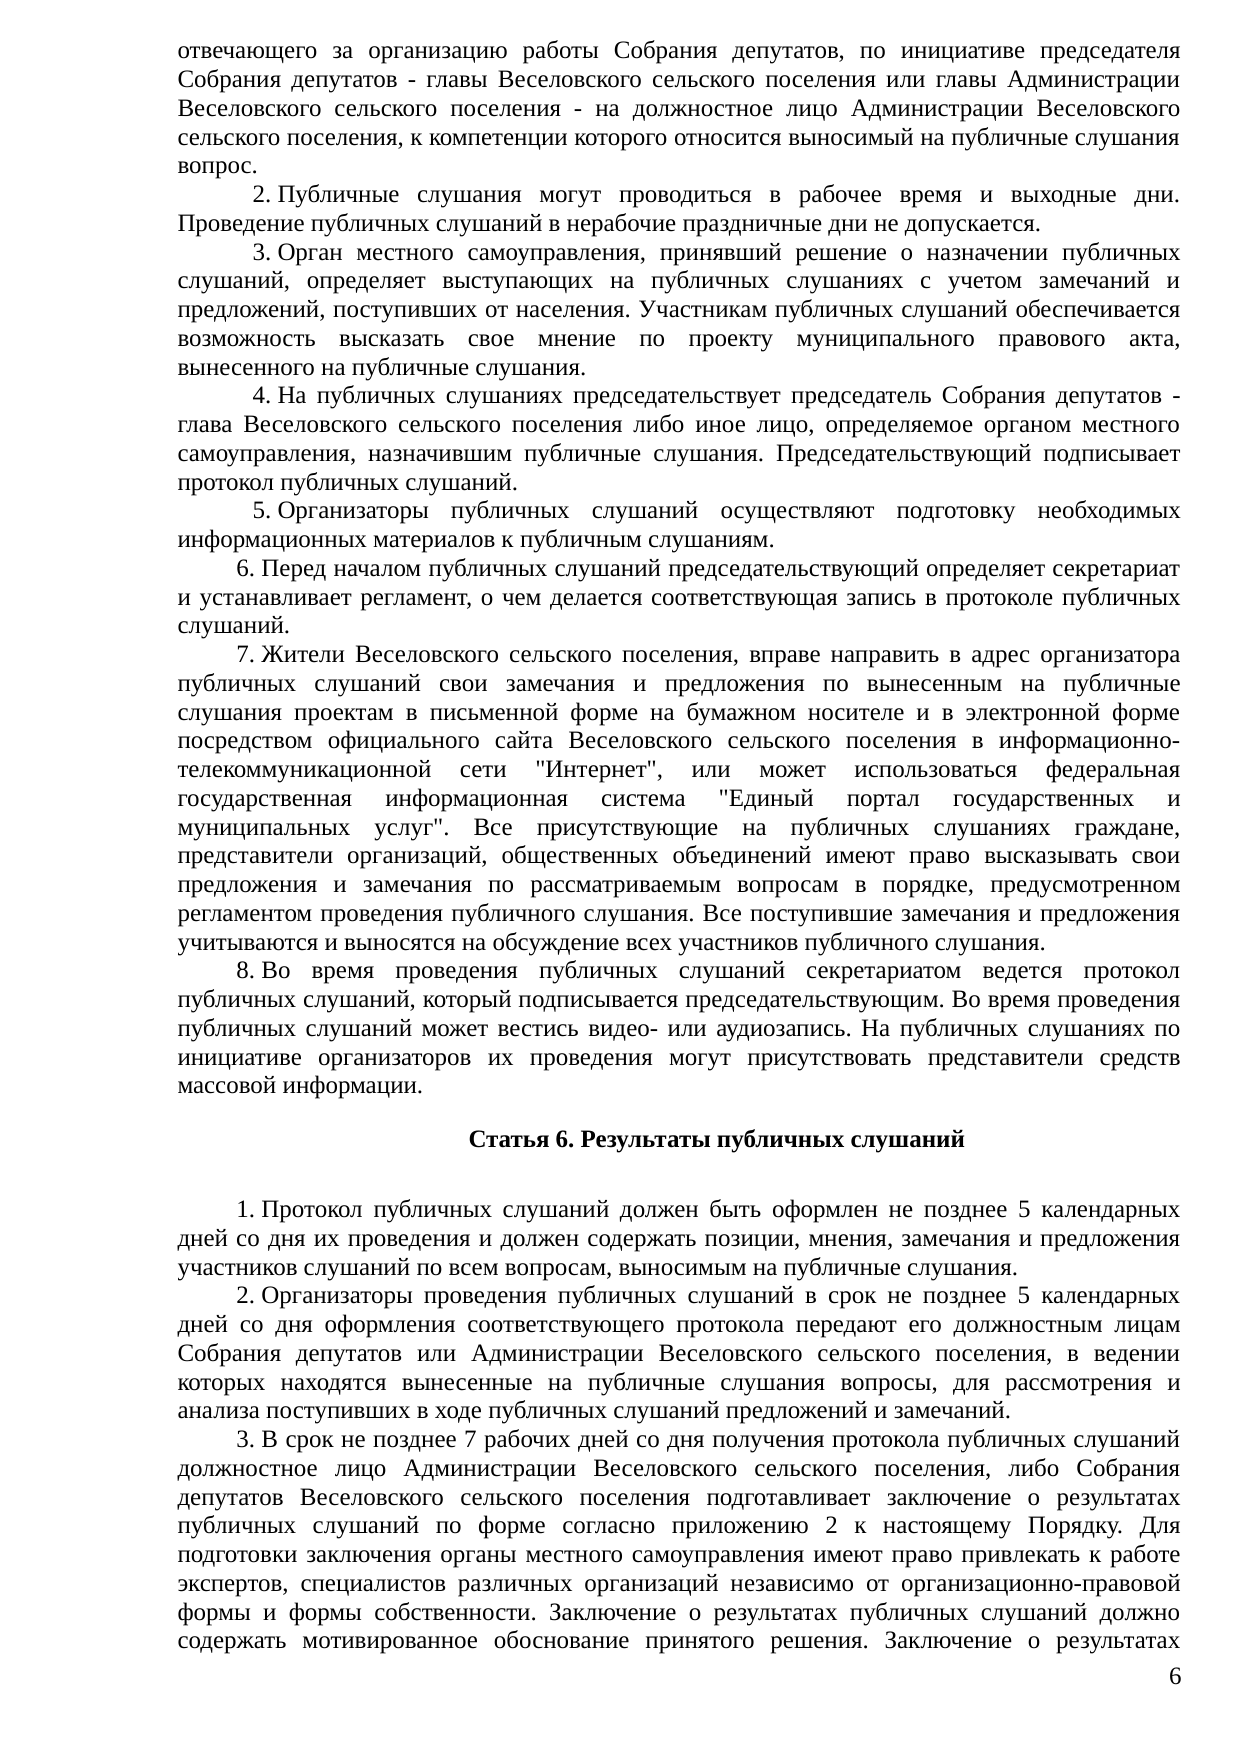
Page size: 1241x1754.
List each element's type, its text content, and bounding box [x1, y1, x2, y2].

text 2. Публичные слушания могут проводиться в рабочее время и выходные дни. Проведение публичных слушаний в нерабочие праздничные дни не допускается. [177, 179, 1181, 237]
text 8. Во время проведения публичных слушаний секретариатом ведется протокол публичных слушаний, который подписывается председательствующим. Во время проведения публичных слушаний может вестись видео- или аудиозапись. На публичных слушаниях по инициативе организаторов их проведения могут присутствовать представители средств массовой информации. [177, 955, 1181, 1099]
text 1. Протокол публичных слушаний должен быть оформлен не позднее 5 календарных дней со дня их проведения и должен содержать позиции, мнения, замечания и предложения участников слушаний по всем вопросам, выносимым на публичные слушания. [177, 1194, 1181, 1280]
text 7. Жители Веселовского сельского поселения, вправе направить в адрес организатора публичных слушаний свои замечания и предложения по вынесенным на публичные слушания проектам в письменной форме на бумажном носителе и в электронной форме посредством официального сайта Веселовского сельского поселения в информационно-телекоммуникационной сети "Интернет", или может использоваться федеральная государственная информационная система "Единый портал государственных и муниципальных услуг". Все присутствующие на публичных слушаниях граждане, представители организаций, общественных объединений имеют право высказывать свои предложения и замечания по рассматриваемым вопросам в порядке, предусмотренном регламентом проведения публичного слушания. Все поступившие замечания и предложения учитываются и выносятся на обсуждение всех участников публичного слушания. [177, 639, 1181, 955]
subtitle Статья 6. Результаты публичных слушаний [177, 1124, 1181, 1153]
text 5. Организаторы публичных слушаний осуществляют подготовку необходимых информационных материалов к публичным слушаниям. [177, 495, 1181, 553]
text 4. На публичных слушаниях председательствует председатель Собрания депутатов - глава Веселовского сельского поселения либо иное лицо, определяемое органом местного самоуправления, назначившим публичные слушания. Председательствующий подписывает протокол публичных слушаний. [177, 380, 1181, 495]
text отвечающего за организацию работы Собрания депутатов, по инициативе председателя Собрания депутатов - главы Веселовского сельского поселения или главы Администрации Веселовского сельского поселения - на должностное лицо Администрации Веселовского сельского поселения, к компетенции которого относится выносимый на публичные слушания вопрос. [177, 35, 1181, 179]
text 2. Организаторы проведения публичных слушаний в срок не позднее 5 календарных дней со дня оформления соответствующего протокола передают его должностным лицам Собрания депутатов или Администрации Веселовского сельского поселения, в ведении которых находятся вынесенные на публичные слушания вопросы, для рассмотрения и анализа поступивших в ходе публичных слушаний предложений и замечаний. [177, 1280, 1181, 1424]
text 3. В срок не позднее 7 рабочих дней со дня получения протокола публичных слушаний должностное лицо Администрации Веселовского сельского поселения, либо Собрания депутатов Веселовского сельского поселения подготавливает заключение о результатах публичных слушаний по форме согласно приложению 2 к настоящему Порядку. Для подготовки заключения органы местного самоуправления имеют право привлекать к работе экспертов, специалистов различных организаций независимо от организационно-правовой формы и формы собственности. Заключение о результатах публичных слушаний должно содержать мотивированное обоснование принятого решения. Заключение о результатах [177, 1424, 1181, 1654]
text 6. Перед началом публичных слушаний председательствующий определяет секретариат и устанавливает регламент, о чем делается соответствующая запись в протоколе публичных слушаний. [177, 553, 1181, 639]
text 3. Орган местного самоуправления, принявший решение о назначении публичных слушаний, определяет выступающих на публичных слушаниях с учетом замечаний и предложений, поступивших от населения. Участникам публичных слушаний обеспечивается возможность высказать свое мнение по проекту муниципального правового акта, вынесенного на публичные слушания. [177, 237, 1181, 380]
